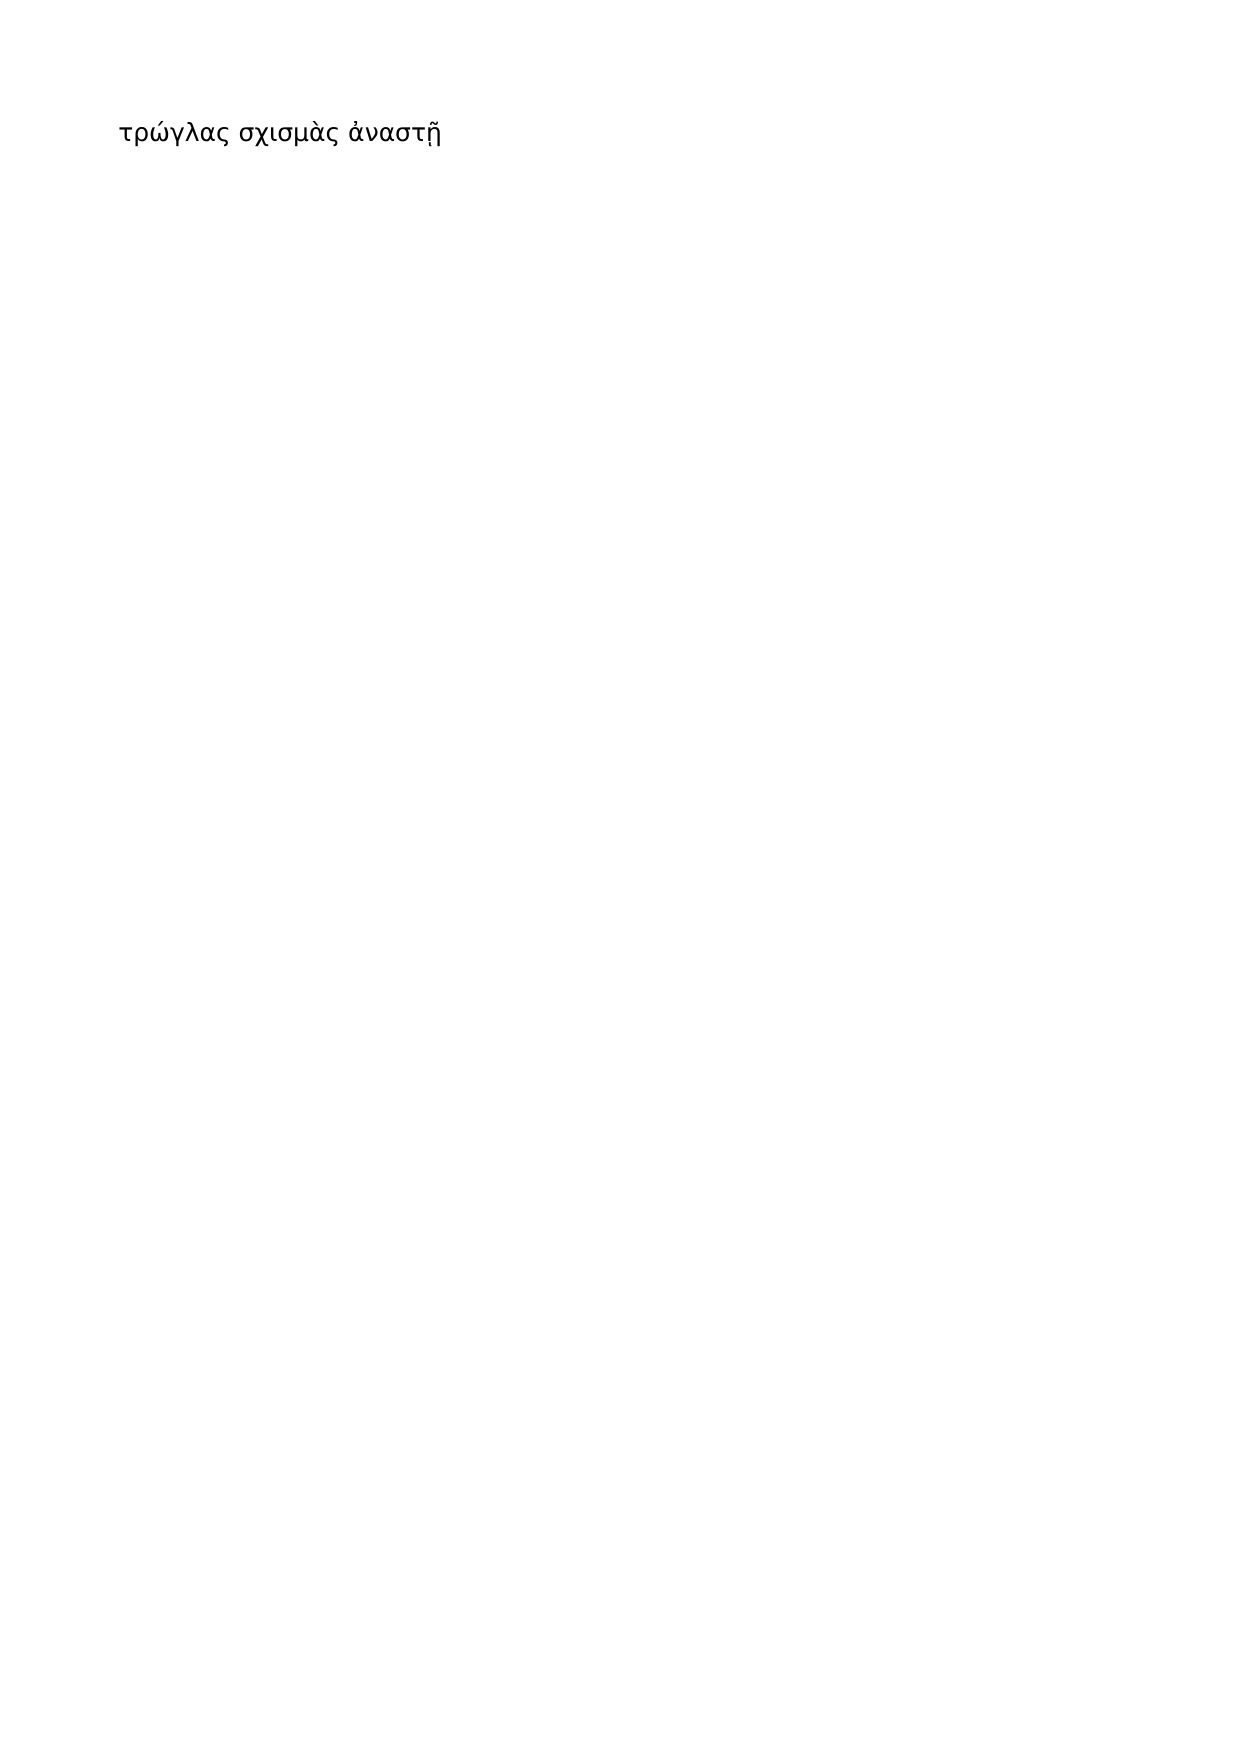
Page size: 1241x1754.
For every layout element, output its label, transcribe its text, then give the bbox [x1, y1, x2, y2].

text τρώγλας σχισμὰς ἀναστῇ [118, 118, 1122, 147]
